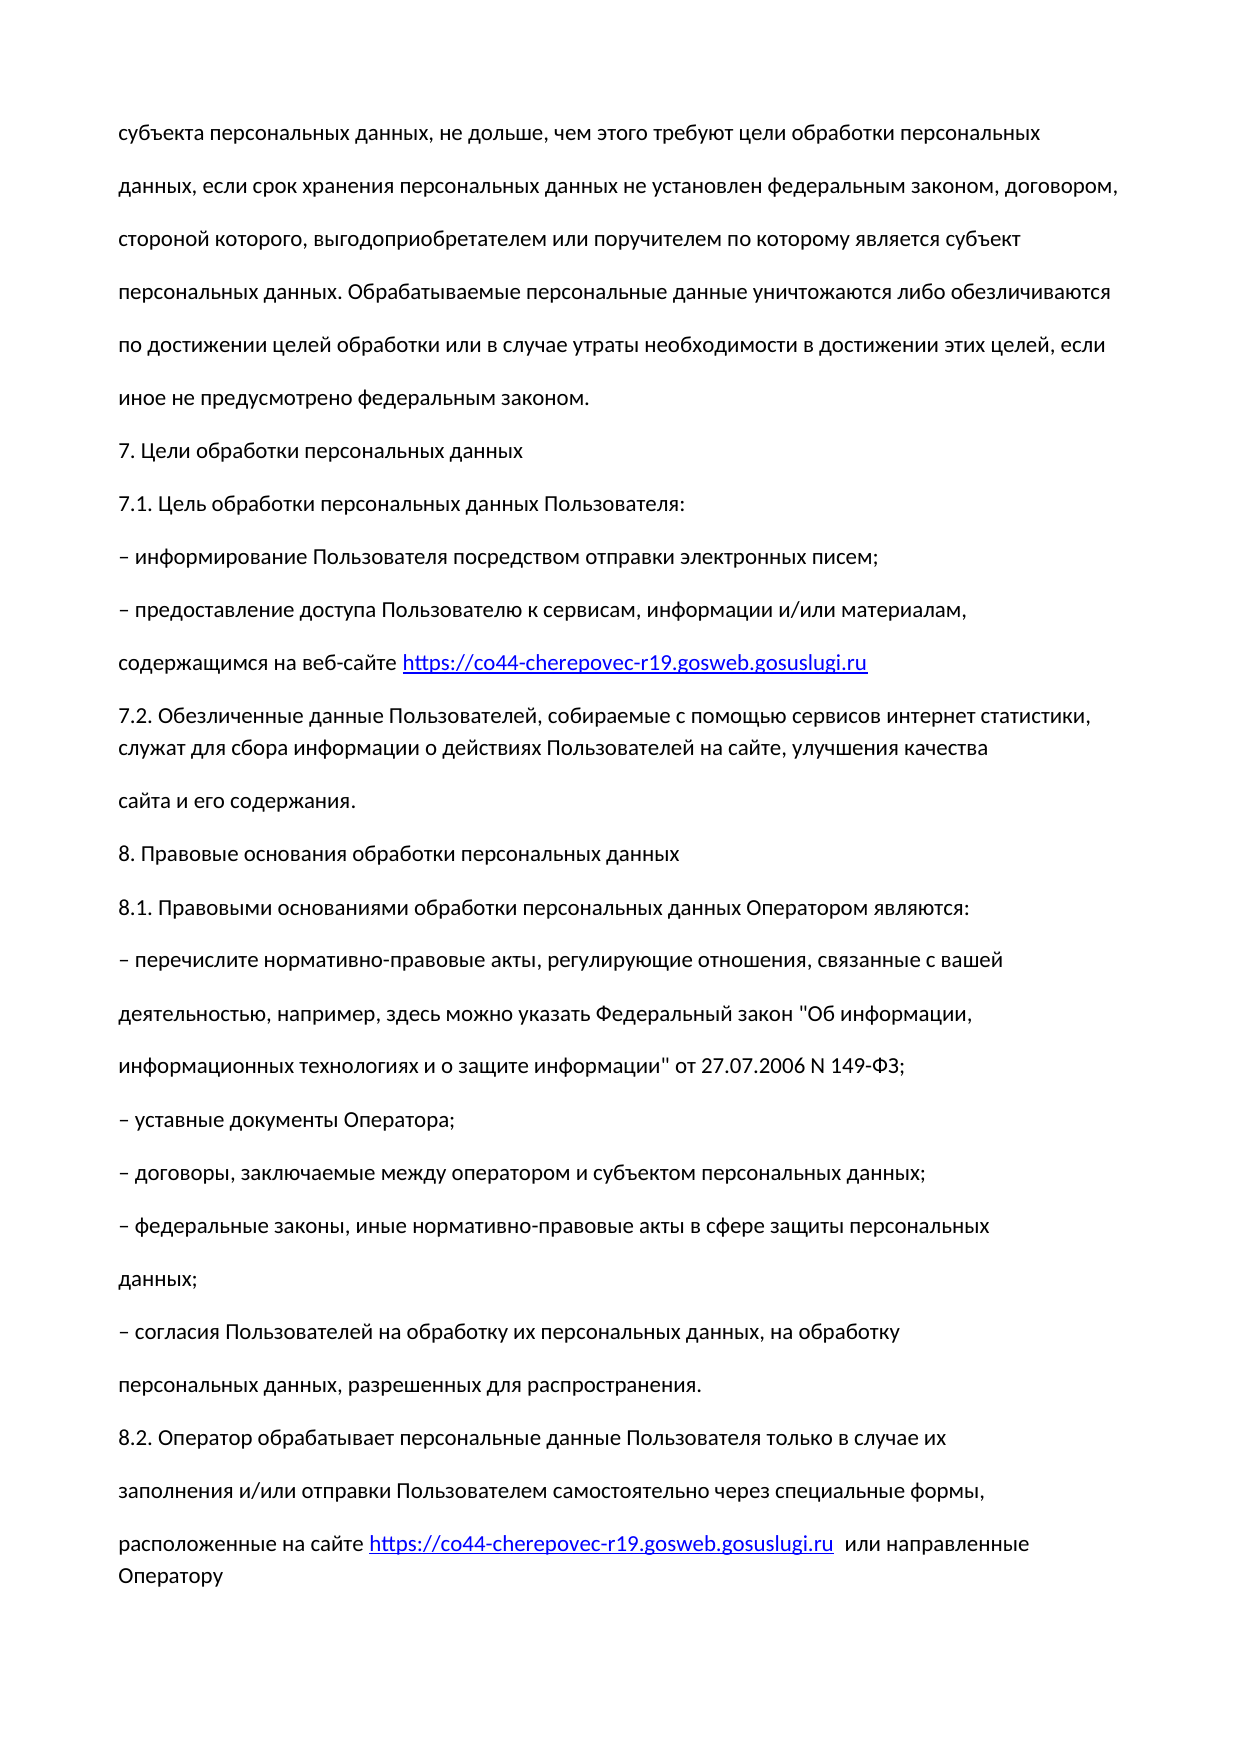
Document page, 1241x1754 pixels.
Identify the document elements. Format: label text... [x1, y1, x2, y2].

text иное не предусмотрено федеральным законом. [118, 383, 1122, 411]
text – федеральные законы, иные нормативно-правовые акты в сфере защиты персональных [118, 1211, 1122, 1239]
text данных, если срок хранения персональных данных не установлен федеральным законом, договором, [118, 171, 1122, 199]
text – информирование Пользователя посредством отправки электронных писем; [118, 542, 1122, 570]
text 8.2. Оператор обрабатывает персональные данные Пользователя только в случае их [118, 1423, 1122, 1451]
text сайта и его содержания. [118, 787, 1122, 814]
text расположенные на сайте https://co44-cherepovec-r19.gosweb.gosuslugi.ru или направленные Оператору [118, 1529, 1122, 1589]
text – уставные документы Оператора; [118, 1105, 1122, 1133]
text информационных технологиях и о защите информации" от 27.07.2006 N 149-ФЗ; [118, 1052, 1122, 1080]
text деятельностью, например, здесь можно указать Федеральный закон "Об информации, [118, 999, 1122, 1027]
text персональных данных. Обрабатываемые персональные данные уничтожаются либо обезличиваются [118, 277, 1122, 305]
text содержащимся на веб-сайте https://co44-cherepovec-r19.gosweb.gosuslugi.ru [118, 648, 1122, 676]
text – согласия Пользователей на обработку их персональных данных, на обработку [118, 1317, 1122, 1345]
text – договоры, заключаемые между оператором и субъектом персональных данных; [118, 1158, 1122, 1186]
text 7.2. Обезличенные данные Пользователей, собираемые с помощью сервисов интернет статистики, служат для сбора информации о действиях Пользователей на сайте, улучшения качества [118, 701, 1122, 762]
text субъекта персональных данных, не дольше, чем этого требуют цели обработки персональных [118, 118, 1122, 146]
text по достижении целей обработки или в случае утраты необходимости в достижении этих целей, если [118, 330, 1122, 358]
text данных; [118, 1264, 1122, 1292]
text – предоставление доступа Пользователю к сервисам, информации и/или материалам, [118, 595, 1122, 623]
text заполнения и/или отправки Пользователем самостоятельно через специальные формы, [118, 1476, 1122, 1504]
text 7.1. Цель обработки персональных данных Пользователя: [118, 489, 1122, 517]
text персональных данных, разрешенных для распространения. [118, 1370, 1122, 1398]
text – перечислите нормативно-правовые акты, регулирующие отношения, связанные с вашей [118, 946, 1122, 974]
text стороной которого, выгодоприобретателем или поручителем по которому является субъект [118, 224, 1122, 252]
text 8.1. Правовыми основаниями обработки персональных данных Оператором являются: [118, 893, 1122, 921]
text 8. Правовые основания обработки персональных данных [118, 839, 1122, 868]
text 7. Цели обработки персональных данных [118, 436, 1122, 464]
